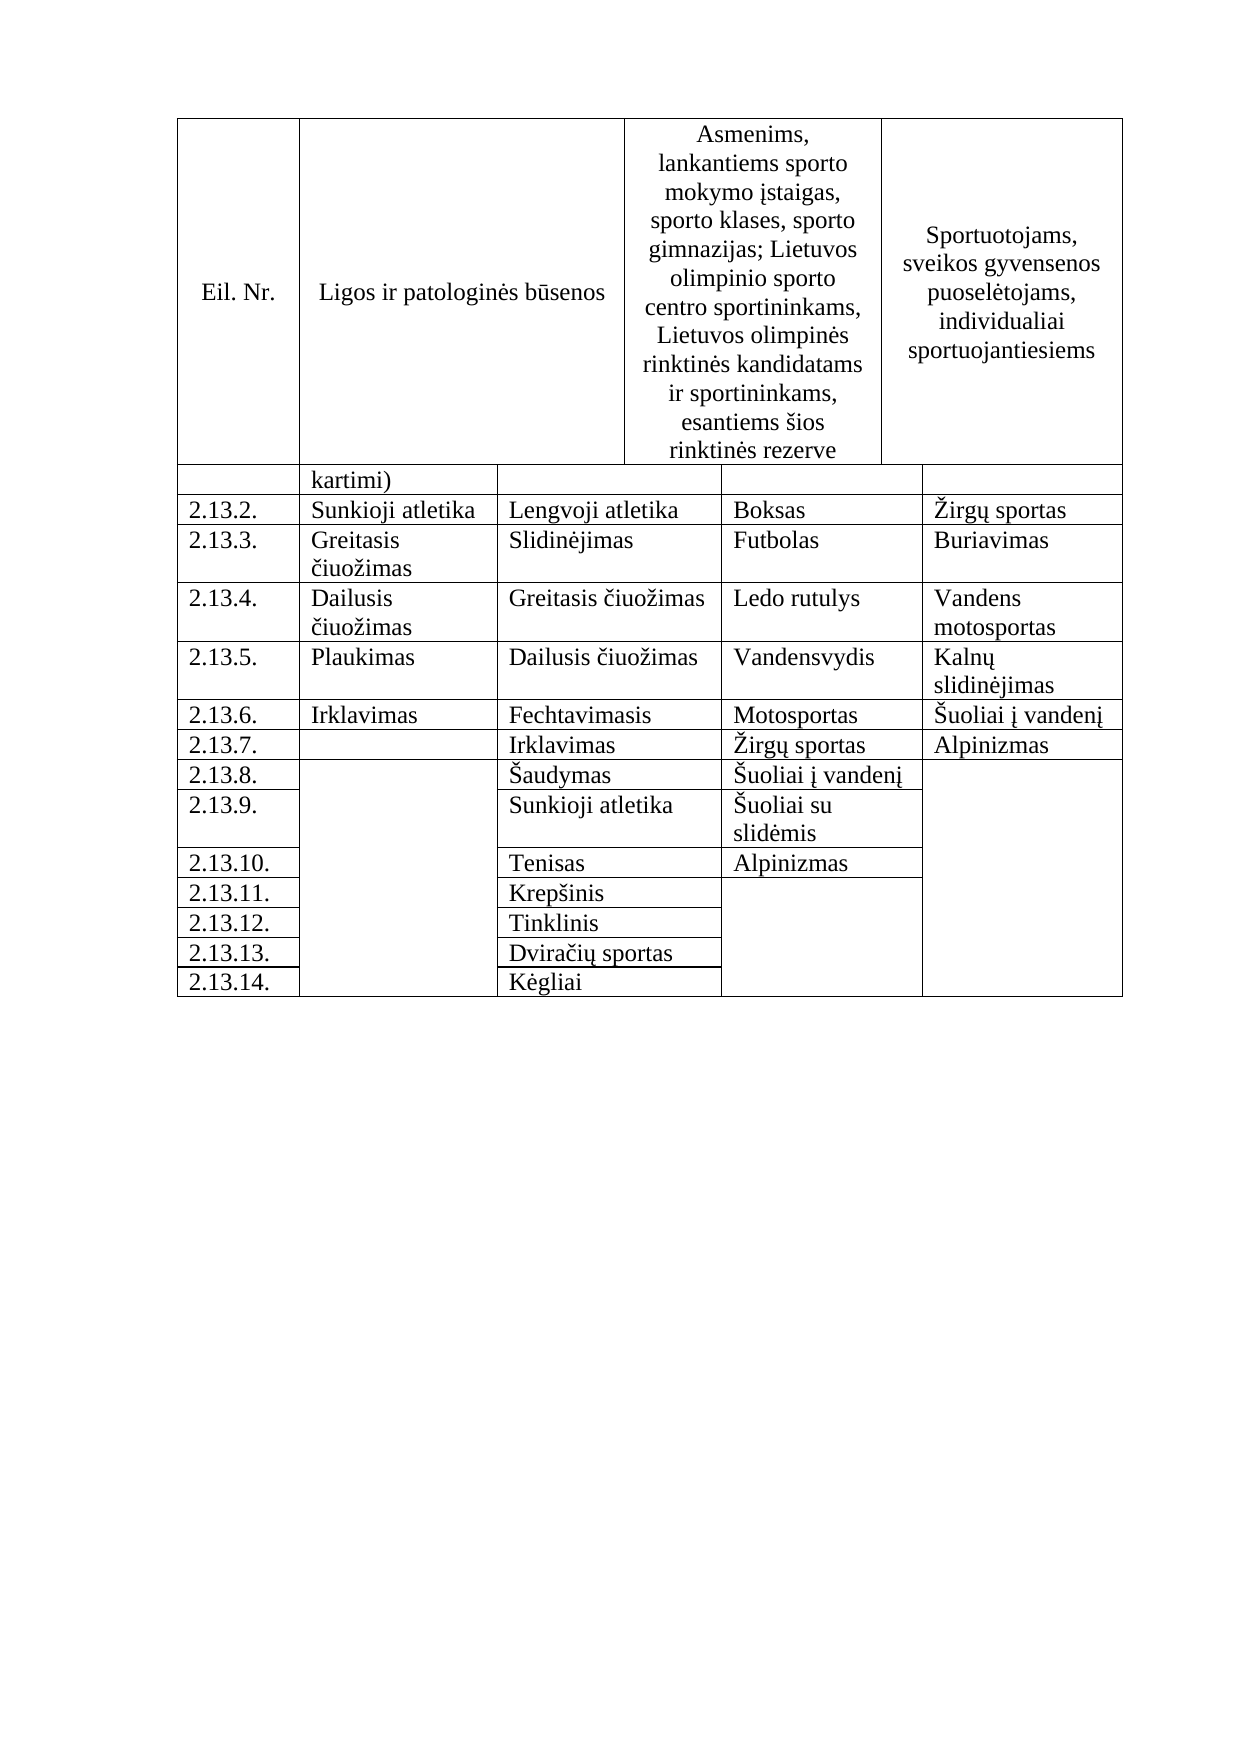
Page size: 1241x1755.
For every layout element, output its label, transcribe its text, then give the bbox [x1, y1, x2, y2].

table_cell [923, 877, 1122, 907]
table_cell [923, 760, 1122, 789]
table_cell Plaukimas [300, 642, 497, 699]
table_cell 2.13.13. [178, 938, 299, 966]
table_cell Greitasis čiuožimas [498, 583, 721, 641]
table_cell Tenisas [498, 848, 721, 877]
table_cell [923, 966, 1122, 996]
table_cell Žirgų sportas [722, 730, 922, 759]
table_header Asmenims, lankantiems sporto mokymo įstaigas, sporto klases, sporto gimnazijas; Lietuvos olimpinio sporto centro sportininkams, Lietuvos olimpinės rinktinės kandidatams ir sportininkams, esantiems šios rinktinės rezerve [625, 119, 881, 464]
table_cell Sunkioji atletika [300, 495, 497, 524]
table_cell Šaudymas [498, 760, 721, 789]
table_cell [300, 937, 497, 966]
table_cell Fechtavimasis [498, 700, 721, 729]
table_cell Sunkioji atletika [498, 790, 721, 847]
table_cell 2.13.8. [178, 760, 299, 789]
table_cell Alpinizmas [923, 730, 1122, 759]
table_cell Šuoliai su slidėmis [722, 790, 922, 847]
table_cell [923, 465, 1122, 494]
table_cell 2.13.7. [178, 730, 299, 759]
table_header Ligos ir patologinės būsenos [300, 119, 624, 464]
table_cell Kėgliai [498, 968, 721, 996]
table_cell 2.13.2. [178, 495, 299, 524]
table_header Eil. Nr. [178, 119, 299, 464]
table_cell Vandens motosportas [923, 583, 1122, 641]
table_cell [300, 760, 497, 789]
table_cell Dailusis čiuožimas [498, 642, 721, 699]
table_cell 2.13.12. [178, 908, 299, 937]
table_cell [300, 847, 497, 877]
table_cell Boksas [722, 495, 922, 524]
table_cell Alpinizmas [722, 848, 922, 877]
table_cell Tinklinis [498, 908, 721, 937]
table_cell [923, 847, 1122, 877]
table_cell Irklavimas [498, 730, 721, 759]
table_cell Greitasis čiuožimas [300, 525, 497, 582]
table_cell 2.13.4. [178, 583, 299, 641]
table_cell [300, 966, 497, 996]
table_cell 2.13.14. [178, 968, 299, 996]
table_cell [300, 877, 497, 907]
table_cell [923, 789, 1122, 847]
table_cell Šuoliai į vandenį [923, 700, 1122, 729]
table_cell 2.13.3. [178, 525, 299, 582]
table_header Sportuotojams, sveikos gyvensenos puoselėtojams, individualiai sportuojantiesiems [882, 119, 1122, 464]
table_cell Motosportas [722, 700, 922, 729]
table_cell Ledo rutulys [722, 583, 922, 641]
table_cell Futbolas [722, 525, 922, 582]
table_cell 2.13.11. [178, 878, 299, 907]
table_cell 2.13.6. [178, 700, 299, 729]
table_cell Buriavimas [923, 525, 1122, 582]
table_cell Lengvoji atletika [498, 495, 721, 524]
table_cell Krepšinis [498, 878, 721, 907]
table_cell [300, 789, 497, 847]
table_cell [722, 907, 922, 937]
table_cell Žirgų sportas [923, 495, 1122, 524]
table_cell 2.13.5. [178, 642, 299, 699]
table_cell [722, 878, 922, 907]
table_cell Dailusis čiuožimas [300, 583, 497, 641]
table_cell [923, 907, 1122, 937]
table_cell [300, 907, 497, 937]
table_cell Vandensvydis [722, 642, 922, 699]
table_cell [498, 465, 721, 494]
table_cell 2.13.10. [178, 848, 299, 877]
table_cell 2.13.9. [178, 790, 299, 847]
table_cell Kalnų slidinėjimas [923, 642, 1122, 699]
table_cell Irklavimas [300, 700, 497, 729]
table_cell Slidinėjimas [498, 525, 721, 582]
table_cell [722, 937, 922, 966]
table_cell [178, 465, 299, 494]
table_cell Šuoliai į vandenį [722, 760, 922, 789]
table_cell [923, 937, 1122, 966]
table_cell [722, 966, 922, 996]
table_cell kartimi) [300, 465, 497, 494]
table_cell [300, 730, 497, 759]
table_cell [722, 465, 922, 494]
table_cell Dviračių sportas [498, 938, 721, 966]
